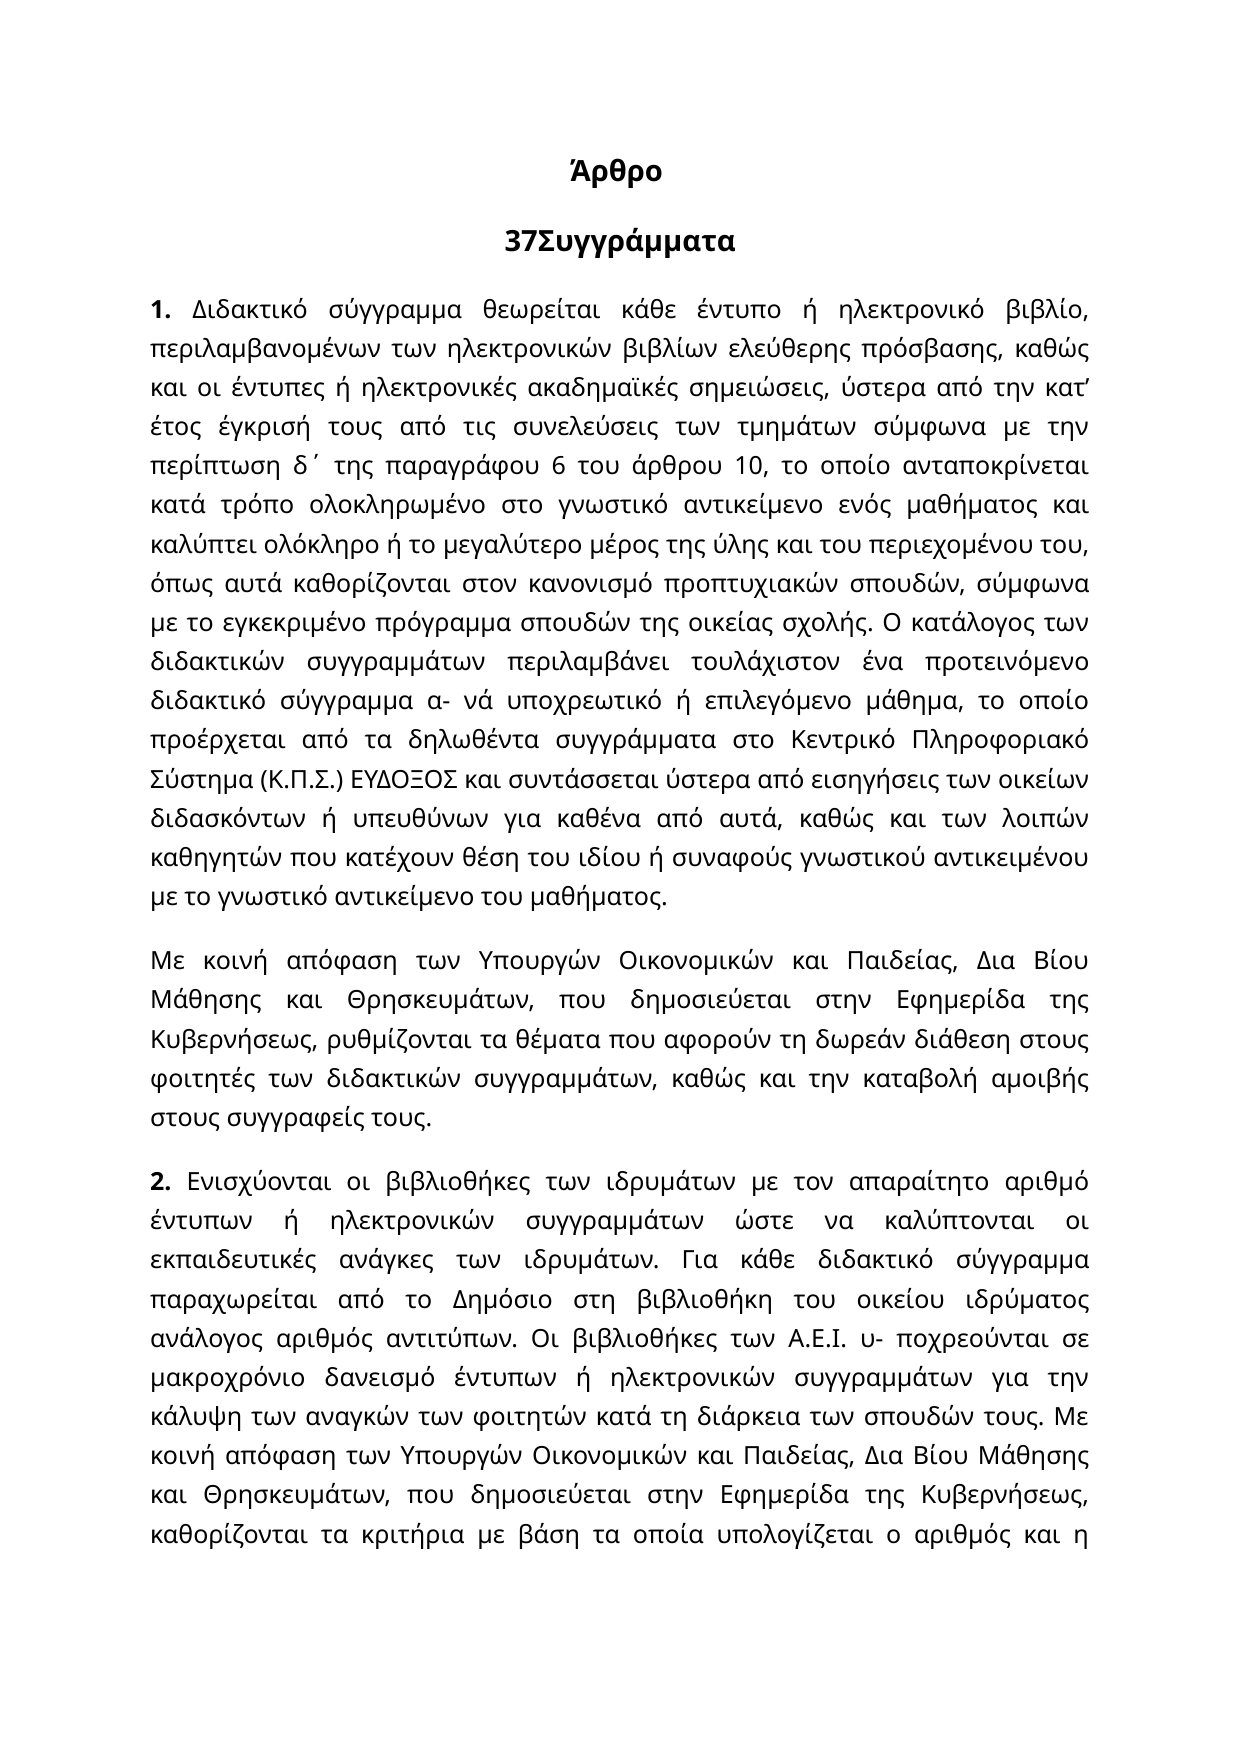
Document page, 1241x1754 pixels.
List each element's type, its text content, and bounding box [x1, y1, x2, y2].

text Με κοινή απόφαση των Υπουργών Οικονομικών και Παιδείας, Δια Βίου Μάθησης και Θρησκευμάτων, που δημοσιεύεται στην Εφημερίδα της Κυβερνήσεως, ρυθμίζονται τα θέματα που αφορούν τη δωρεάν διάθεση στους φοιτητές των διδακτικών συγγραμμάτων, καθώς και την καταβολή αμοιβής στους συγγραφείς τους. [150, 943, 1090, 1134]
subtitle Άρθρο [150, 150, 1090, 190]
text 1. Διδακτικό σύγγραμμα θεωρείται κάθε έντυπο ή ηλεκτρονικό βιβλίο, περιλαμβανομένων των ηλεκτρονικών βιβλίων ελεύθερης πρόσβασης, καθώς και οι έντυπες ή ηλεκτρονικές ακαδημαϊκές σημειώσεις, ύστερα από την κατ’ έτος έγκρισή τους από τις συνελεύσεις των τμημάτων σύμφωνα με την περίπτωση δ΄ της παραγράφου 6 του άρθρου 10, το οποίο ανταποκρίνεται κατά τρόπο ολοκληρωμένο στο γνωστικό αντικείμενο ενός μαθήματος και καλύπτει ολόκληρο ή το μεγαλύτερο μέρος της ύλης και του περιεχομένου του, όπως αυτά καθορίζονται στον κανονισμό προπτυχιακών σπουδών, σύμφωνα με το εγκεκριμένο πρόγραμμα σπουδών της οικείας σχολής. Ο κατάλογος των διδακτικών συγγραμμάτων περιλαμβάνει τουλάχιστον ένα προτεινόμενο διδακτικό σύγγραμμα α- νά υποχρεωτικό ή επιλεγόμενο μάθημα, το οποίο προέρχεται από τα δηλωθέντα συγγράμματα στο Κεντρικό Πληροφοριακό Σύστημα (Κ.Π.Σ.) ΕΥΔΟΞΟΣ και συντάσσεται ύστερα από εισηγήσεις των οικείων διδασκόντων ή υπευθύνων για καθένα από αυτά, καθώς και των λοιπών καθηγητών που κατέχουν θέση του ιδίου ή συναφούς γνωστικού αντικειμένου με το γνωστικό αντικείμενο του μαθήματος. [150, 291, 1090, 913]
subtitle 37Συγγράμματα [150, 221, 1090, 260]
text 2. Ενισχύονται οι βιβλιοθήκες των ιδρυμάτων με τον απαραίτητο αριθμό έντυπων ή ηλεκτρονικών συγγραμμάτων ώστε να καλύπτονται οι εκπαιδευτικές ανάγκες των ιδρυμάτων. Για κάθε διδακτικό σύγγραμμα παραχωρείται από το Δημόσιο στη βιβλιοθήκη του οικείου ιδρύματος ανάλογος αριθμός αντιτύπων. Οι βιβλιοθήκες των Α.Ε.Ι. υ- ποχρεούνται σε μακροχρόνιο δανεισμό έντυπων ή ηλεκτρονικών συγγραμμάτων για την κάλυψη των αναγκών των φοιτητών κατά τη διάρκεια των σπουδών τους. Με κοινή απόφαση των Υπουργών Οικονομικών και Παιδείας, Δια Βίου Μάθησης και Θρησκευμάτων, που δημοσιεύεται στην Εφημερίδα της Κυβερνήσεως, καθορίζονται τα κριτήρια με βάση τα οποία υπολογίζεται ο αριθμός και η [150, 1164, 1090, 1550]
